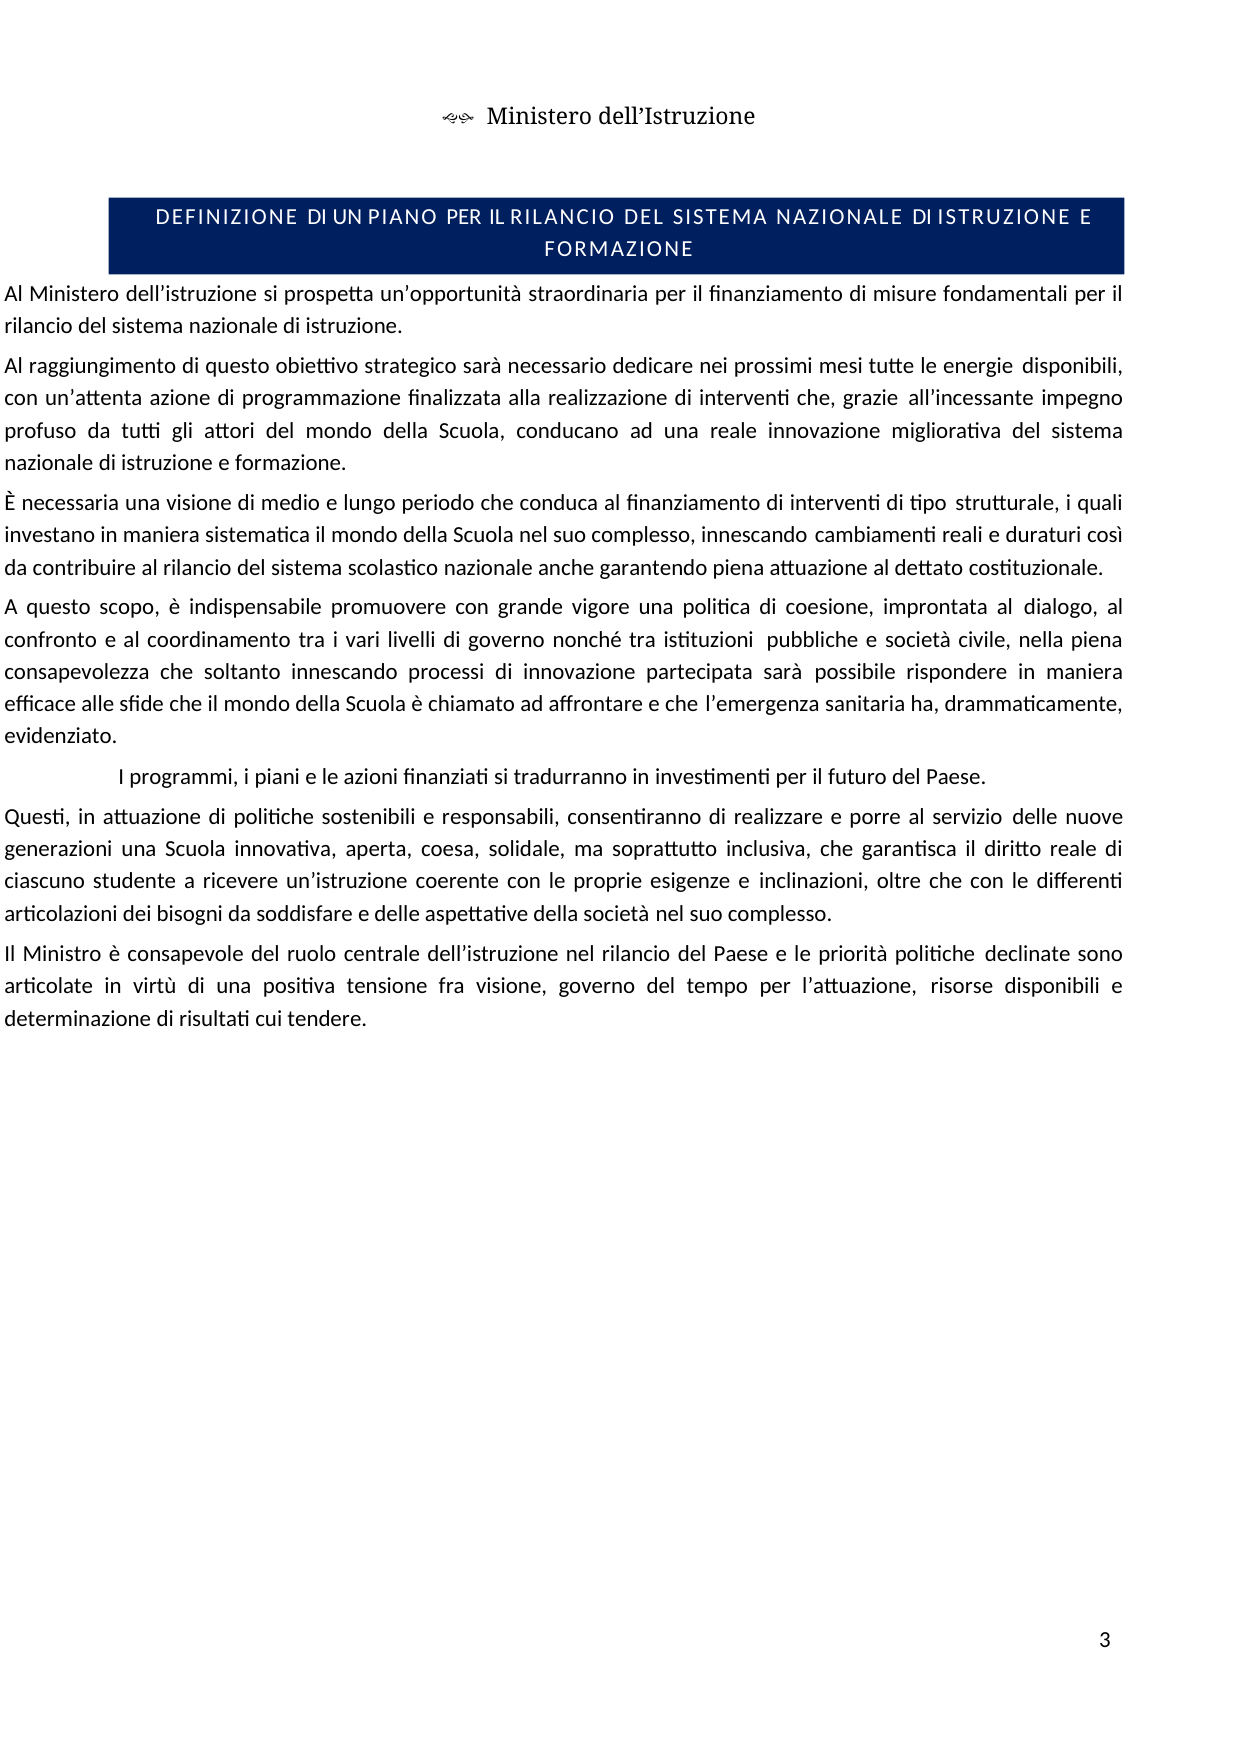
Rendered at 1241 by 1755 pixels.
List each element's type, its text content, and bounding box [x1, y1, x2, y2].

text Il Ministro è consapevole del ruolo centrale dell’istruzione nel rilancio del Paese e le priorità politiche declinate sono articolate in virtù di una positiva tensione fra visione, governo del tempo per l’attuazione, risorse disponibili e determinazione di risultati cui tendere. [4, 939, 1123, 1032]
text È necessaria una visione di medio e lungo periodo che conduca al finanziamento di interventi di tipo strutturale, i quali investano in maniera sistematica il mondo della Scuola nel suo complesso, innescando cambiamenti reali e duraturi così da contribuire al rilancio del sistema scolastico nazionale anche garantendo piena attuazione al dettato costituzionale. [4, 488, 1123, 581]
text Questi, in attuazione di politiche sostenibili e responsabili, consentiranno di realizzare e porre al servizio delle nuove generazioni una Scuola innovativa, aperta, coesa, solidale, ma soprattutto inclusiva, che garantisca il diritto reale di ciascuno studente a ricevere un’istruzione coerente con le proprie esigenze e inclinazioni, oltre che con le differenti articolazioni dei bisogni da soddisfare e delle aspettative della società nel suo complesso. [4, 802, 1123, 927]
text Al Ministero dell’istruzione si prospetta un’opportunità straordinaria per il finanziamento di misure fondamentali per il rilancio del sistema nazionale di istruzione. [4, 279, 1123, 339]
text A questo scopo, è indispensabile promuovere con grande vigore una politica di coesione, improntata al dialogo, al confronto e al coordinamento tra i vari livelli di governo nonché tra istituzioni pubbliche e società civile, nella piena consapevolezza che soltanto innescando processi di innovazione partecipata sarà possibile rispondere in maniera efficace alle sfide che il mondo della Scuola è chiamato ad affrontare e che l’emergenza sanitaria ha, drammaticamente, evidenziato. [4, 592, 1123, 749]
text Al raggiungimento di questo obiettivo strategico sarà necessario dedicare nei prossimi mesi tutte le energie disponibili, con un’attenta azione di programmazione finalizzata alla realizzazione di interventi che, grazie all’incessante impegno profuso da tutti gli attori del mondo della Scuola, conducano ad una reale innovazione migliorativa del sistema nazionale di istruzione e formazione. [4, 351, 1123, 476]
text I programmi, i piani e le azioni finanziati si tradurranno in investimenti per il futuro del Paese. [118, 762, 1232, 790]
